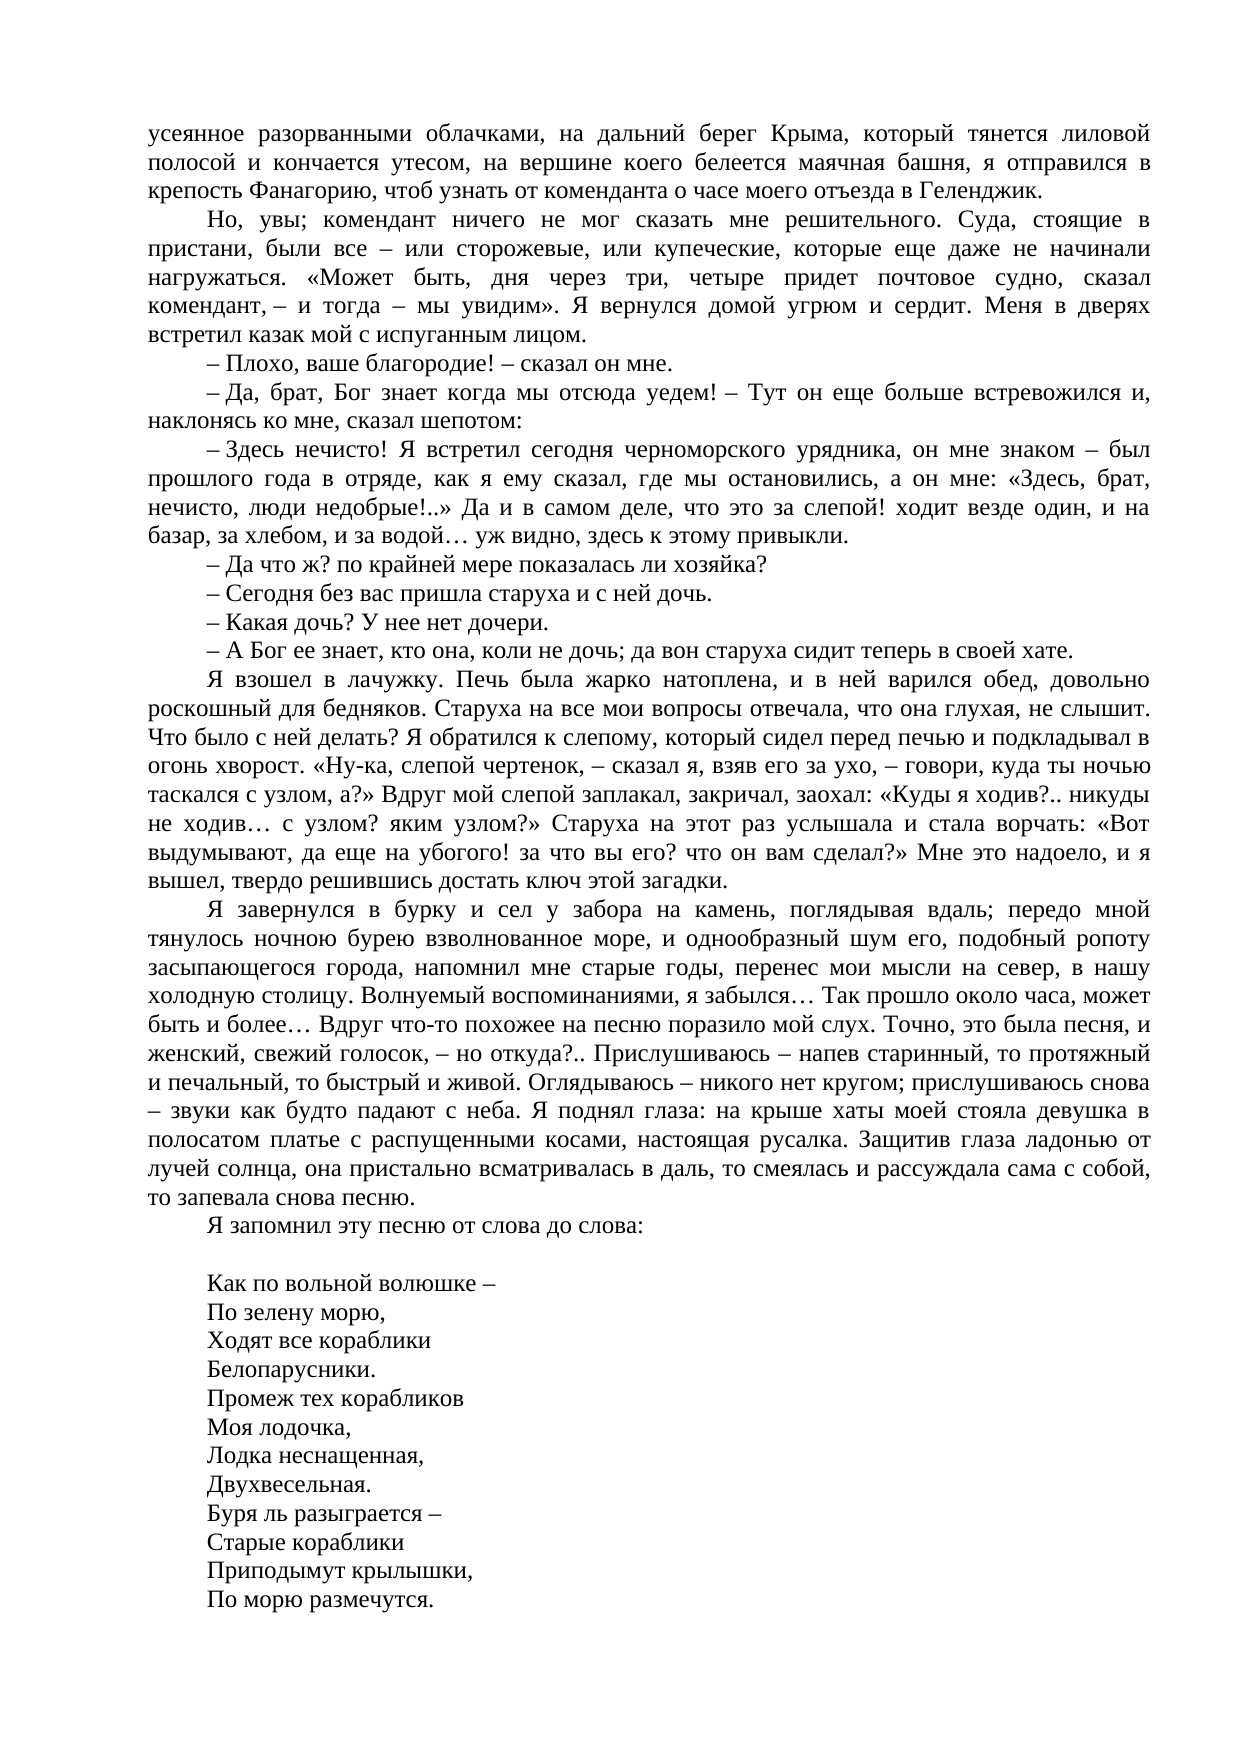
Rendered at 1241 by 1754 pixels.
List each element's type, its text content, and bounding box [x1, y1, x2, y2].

text Буря ль разыграется – [148, 1498, 1152, 1527]
text По морю размечутся. [148, 1584, 1152, 1613]
text Старые кораблики [148, 1527, 1152, 1556]
text Ходят все кораблики [148, 1326, 1152, 1354]
text – Да, брат, Бог знает когда мы отсюда уедем! – Тут он еще больше встревожился и, наклонясь ко мне, сказал шепотом: [148, 377, 1152, 434]
text Двухвесельная. [148, 1469, 1152, 1498]
text усеянное разорванными облачками, на дальний берег Крыма, который тянется лиловой полосой и кончается утесом, на вершине коего белеется маячная башня, я отправился в крепость Фанагорию, чтоб узнать от коменданта о часе моего отъезда в Геленджик. [148, 118, 1152, 204]
text – Какая дочь? У нее нет дочери. [148, 607, 1152, 636]
text – А Бог ее знает, кто она, коли не дочь; да вон старуха сидит теперь в своей хате. [148, 636, 1152, 664]
text Но, увы; комендант ничего не мог сказать мне решительного. Суда, стоящие в пристани, были все – или сторожевые, или купеческие, которые еще даже не начинали нагружаться. «Может быть, дня через три, четыре придет почтовое судно, сказал комендант, – и тогда – мы увидим». Я вернулся домой угрюм и сердит. Меня в дверях встретил казак мой с испуганным лицом. [148, 204, 1152, 348]
text Я запомнил эту песню от слова до слова: [148, 1211, 1152, 1239]
text Я завернулся в бурку и сел у забора на камень, поглядывая вдаль; передо мной тянулось ночною бурею взволнованное море, и однообразный шум его, подобный ропоту засыпающегося города, напомнил мне старые годы, перенес мои мысли на север, в нашу холодную столицу. Волнуемый воспоминаниями, я забылся… Так прошло около часа, может быть и более… Вдруг что-то похожее на песню поразило мой слух. Точно, это была песня, и женский, свежий голосок, – но откуда?.. Прислушиваюсь – напев старинный, то протяжный и печальный, то быстрый и живой. Оглядываюсь – никого нет кругом; прислушиваюсь снова – звуки как будто падают с неба. Я поднял глаза: на крыше хаты моей стояла девушка в полосатом платье с распущенными косами, настоящая русалка. Защитив глаза ладонью от лучей солнца, она пристально всматривалась в даль, то смеялась и рассуждала сама с собой, то запевала снова песню. [148, 894, 1152, 1211]
text Я взошел в лачужку. Печь была жарко натоплена, и в ней варился обед, довольно роскошный для бедняков. Старуха на все мои вопросы отвечала, что она глухая, не слышит. Что было с ней делать? Я обратился к слепому, который сидел перед печью и подкладывал в огонь хворост. «Ну-ка, слепой чертенок, – сказал я, взяв его за ухо, – говори, куда ты ночью таскался с узлом, а?» Вдруг мой слепой заплакал, закричал, заохал: «Куды я ходив?.. никуды не ходив… с узлом? яким узлом?» Старуха на этот раз услышала и стала ворчать: «Вот выдумывают, да еще на убогого! за что вы его? что он вам сделал?» Мне это надоело, и я вышел, твердо решившись достать ключ этой загадки. [148, 664, 1152, 894]
text – Плохо, ваше благородие! – сказал он мне. [148, 348, 1152, 377]
text – Здесь нечисто! Я встретил сегодня черноморского урядника, он мне знаком – был прошлого года в отряде, как я ему сказал, где мы остановились, а он мне: «Здесь, брат, нечисто, люди недобрые!..» Да и в самом деле, что это за слепой! ходит везде один, и на базар, за хлебом, и за водой… уж видно, здесь к этому привыкли. [148, 434, 1152, 549]
text Белопарусники. [148, 1354, 1152, 1383]
text Моя лодочка, [148, 1412, 1152, 1441]
text Лодка неснащенная, [148, 1441, 1152, 1469]
text Приподымут крылышки, [148, 1556, 1152, 1584]
text – Сегодня без вас пришла старуха и с ней дочь. [148, 578, 1152, 607]
text Как по вольной волюшке – [148, 1268, 1152, 1297]
text По зелену морю, [148, 1297, 1152, 1326]
text Промеж тех корабликов [148, 1383, 1152, 1412]
text – Да что ж? по крайней мере показалась ли хозяйка? [148, 549, 1152, 578]
